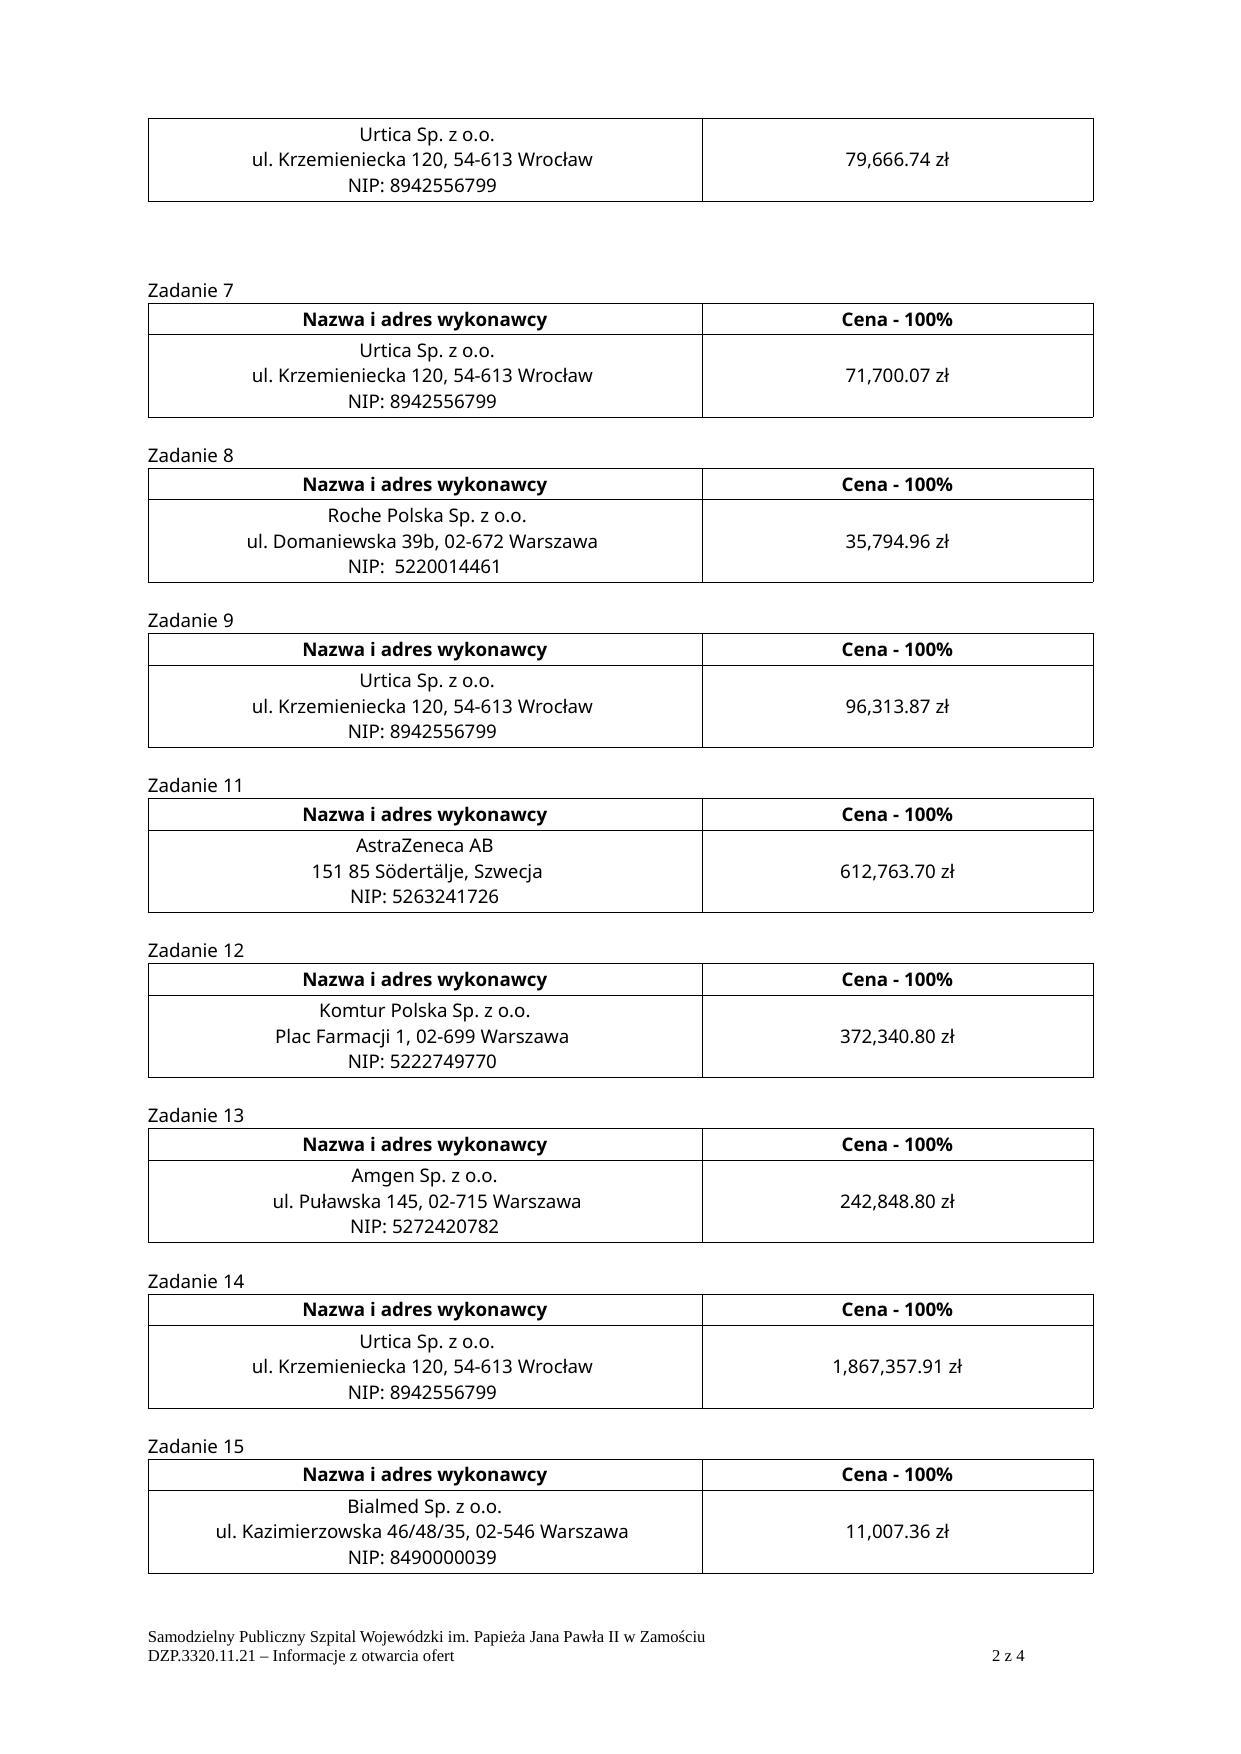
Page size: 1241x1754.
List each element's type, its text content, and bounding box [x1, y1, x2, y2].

table_cell Bialmed Sp. z o.o. ul. Kazimierzowska 46/48/35, 02-546 Warszawa NIP: 8490000039 [149, 1491, 702, 1572]
table_cell 242 848,80 zł [703, 1161, 1093, 1242]
table_header Cena - 100% [703, 1295, 1093, 1325]
table_header Cena - 100% [703, 469, 1093, 499]
text Zadanie 15 [148, 1433, 1093, 1458]
table_cell AstraZeneca AB 151 85 Södertälje, Szwecja NIP: 5263241726 [149, 831, 702, 912]
table_cell 612 763,70 zł [703, 831, 1093, 912]
text Zadanie 12 [148, 938, 1093, 963]
text Zadanie 11 [148, 773, 1093, 798]
text Zadanie 7 [148, 277, 1093, 303]
table_header Cena - 100% [703, 304, 1093, 334]
table_header Cena - 100% [703, 1129, 1093, 1160]
table_cell 71 700,07 zł [703, 335, 1093, 417]
table_cell Urtica Sp. z o.o. ul. Krzemieniecka 120, 54-613 Wrocław NIP: 8942556799 [149, 335, 702, 417]
table_header Nazwa i adres wykonawcy [149, 304, 702, 334]
table_cell 96 313,87 zł [703, 666, 1093, 747]
text Zadanie 13 [148, 1103, 1093, 1128]
table_header Cena - 100% [703, 634, 1093, 664]
table_header Cena - 100% [703, 799, 1093, 829]
table_cell 1 867 357,91 zł [703, 1326, 1093, 1407]
table_cell Amgen Sp. z o.o. ul. Puławska 145, 02-715 Warszawa NIP: 5272420782 [149, 1161, 702, 1242]
table_cell Komtur Polska Sp. z o.o. Plac Farmacji 1, 02-699 Warszawa NIP: 5222749770 [149, 996, 702, 1077]
table_header Nazwa i adres wykonawcy [149, 469, 702, 499]
text Zadanie 14 [148, 1268, 1093, 1293]
table_header Nazwa i adres wykonawcy [149, 1295, 702, 1325]
table_cell Urtica Sp. z o.o. ul. Krzemieniecka 120, 54-613 Wrocław NIP: 8942556799 [149, 119, 702, 201]
table_header Cena - 100% [703, 1460, 1093, 1490]
table_header Nazwa i adres wykonawcy [149, 799, 702, 829]
table_cell 11 007,36 zł [703, 1491, 1093, 1572]
table_header Nazwa i adres wykonawcy [149, 964, 702, 995]
table_header Nazwa i adres wykonawcy [149, 1129, 702, 1160]
text Zadanie 8 [148, 442, 1093, 468]
table_header Cena - 100% [703, 964, 1093, 995]
table_header Nazwa i adres wykonawcy [149, 634, 702, 664]
table_cell Urtica Sp. z o.o. ul. Krzemieniecka 120, 54-613 Wrocław NIP: 8942556799 [149, 666, 702, 747]
table_cell 79 666,74 zł [703, 119, 1093, 201]
table_cell 372 340,80 zł [703, 996, 1093, 1077]
table_cell Roche Polska Sp. z o.o. ul. Domaniewska 39b, 02-672 Warszawa NIP: 5220014461 [149, 500, 702, 582]
table_cell 35 794,96 zł [703, 500, 1093, 582]
table_cell Urtica Sp. z o.o. ul. Krzemieniecka 120, 54-613 Wrocław NIP: 8942556799 [149, 1326, 702, 1407]
text Zadanie 9 [148, 607, 1093, 633]
table_header Nazwa i adres wykonawcy [149, 1460, 702, 1490]
